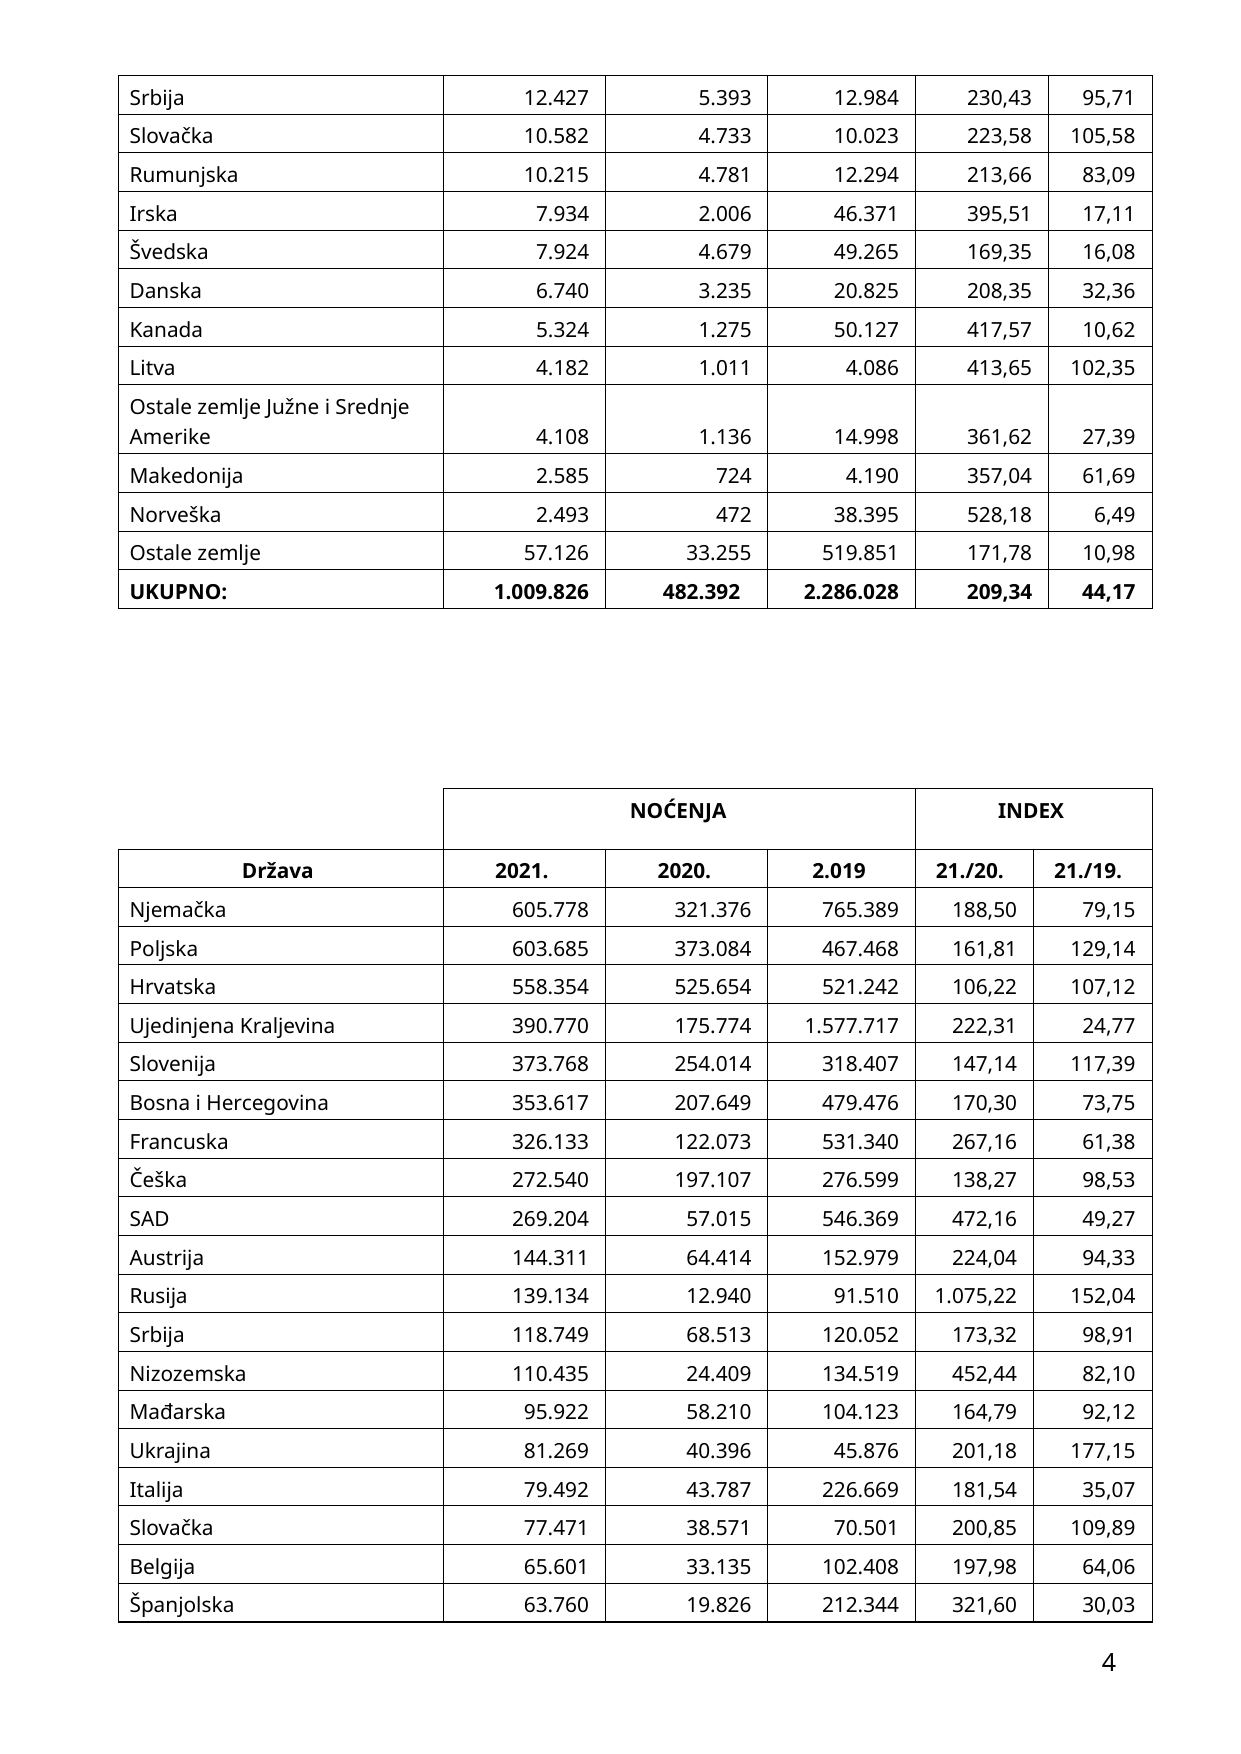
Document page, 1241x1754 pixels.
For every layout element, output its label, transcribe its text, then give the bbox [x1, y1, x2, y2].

table_cell 3.235 [606, 269, 767, 307]
table_cell 98,53 [1034, 1159, 1152, 1196]
table_cell 122.073 [606, 1120, 767, 1158]
table_cell 20.825 [768, 269, 915, 307]
table_cell 10.582 [444, 115, 605, 152]
table_cell 45.876 [768, 1429, 915, 1467]
table_cell 58.210 [606, 1391, 767, 1428]
table_cell 223,58 [916, 115, 1048, 152]
table_cell 4.086 [768, 347, 915, 384]
table_cell 2.019 [768, 850, 915, 887]
table_cell 117,39 [1034, 1043, 1152, 1080]
table_cell 95.922 [444, 1391, 605, 1428]
table_cell 181,54 [916, 1468, 1033, 1505]
table_cell 765.389 [768, 888, 915, 926]
table_cell 81.269 [444, 1429, 605, 1467]
table_cell 1.011 [606, 347, 767, 384]
table_cell 357,04 [916, 454, 1048, 492]
table_cell 2.493 [444, 493, 605, 531]
table_cell 98,91 [1034, 1313, 1152, 1351]
table_cell Mađarska [119, 1391, 443, 1428]
table_cell 7.934 [444, 192, 605, 229]
table_cell Država [119, 850, 443, 887]
table_cell 326.133 [444, 1120, 605, 1158]
table_cell 4.781 [606, 153, 767, 191]
table_cell 152,04 [1034, 1275, 1152, 1312]
table_cell Češka [119, 1159, 443, 1196]
table_cell 10,62 [1049, 308, 1152, 346]
table_cell Bosna i Hercegovina [119, 1081, 443, 1119]
table_cell 17,11 [1049, 192, 1152, 229]
table_cell Njemačka [119, 888, 443, 926]
table_cell 209,34 [916, 570, 1048, 608]
table_cell 120.052 [768, 1313, 915, 1351]
table_cell 188,50 [916, 888, 1033, 926]
table_cell 2020. [606, 850, 767, 887]
table_cell Makedonija [119, 454, 443, 492]
table_cell 6,49 [1049, 493, 1152, 531]
table_cell 207.649 [606, 1081, 767, 1119]
table_cell 161,81 [916, 927, 1033, 964]
table_cell 173,32 [916, 1313, 1033, 1351]
table_cell 2.286.028 [768, 570, 915, 608]
table_cell 73,75 [1034, 1081, 1152, 1119]
table_cell 106,22 [916, 965, 1033, 1003]
table_cell 531.340 [768, 1120, 915, 1158]
table_cell 138,27 [916, 1159, 1033, 1196]
table_cell 224,04 [916, 1236, 1033, 1273]
table_cell Italija [119, 1468, 443, 1505]
table_cell 139.134 [444, 1275, 605, 1312]
table_cell 4.190 [768, 454, 915, 492]
table_cell 2.006 [606, 192, 767, 229]
table_cell 61,38 [1034, 1120, 1152, 1158]
table_cell 546.369 [768, 1197, 915, 1235]
table_cell Švedska [119, 231, 443, 268]
table_header NOĆENJA [605, 789, 768, 848]
table_cell 395,51 [916, 192, 1048, 229]
table_cell 213,66 [916, 153, 1048, 191]
table_cell 525.654 [606, 965, 767, 1003]
table_cell 2021. [444, 850, 605, 887]
table_cell 91.510 [768, 1275, 915, 1312]
table_cell Slovačka [119, 115, 443, 152]
table_cell 110.435 [444, 1352, 605, 1389]
table_cell 272.540 [444, 1159, 605, 1196]
table_cell Hrvatska [119, 965, 443, 1003]
table_cell 361,62 [916, 385, 1048, 453]
table_cell 49.265 [768, 231, 915, 268]
table_cell 33.135 [606, 1545, 767, 1583]
table_cell SAD [119, 1197, 443, 1235]
table_cell Kanada [119, 308, 443, 346]
table_cell 79,15 [1034, 888, 1152, 926]
table_cell 605.778 [444, 888, 605, 926]
table_cell 4.679 [606, 231, 767, 268]
table_cell Francuska [119, 1120, 443, 1158]
table_cell 373.768 [444, 1043, 605, 1080]
table_cell 1.275 [606, 308, 767, 346]
table_cell 32,36 [1049, 269, 1152, 307]
table_cell 170,30 [916, 1081, 1033, 1119]
table_cell 65.601 [444, 1545, 605, 1583]
table_cell Srbija [119, 1313, 443, 1351]
table_cell 222,31 [916, 1004, 1033, 1042]
table_cell 24,77 [1034, 1004, 1152, 1042]
table_cell 30,03 [1034, 1584, 1152, 1621]
table_cell 318.407 [768, 1043, 915, 1080]
table_cell 107,12 [1034, 965, 1152, 1003]
table_cell 479.476 [768, 1081, 915, 1119]
table_cell 57.126 [444, 532, 605, 569]
table_cell 10,98 [1049, 532, 1152, 569]
table_cell Ostale zemlje Južne i Srednje Amerike [119, 385, 443, 453]
table_cell 12.984 [768, 76, 915, 114]
table_cell Irska [119, 192, 443, 229]
table_cell 40.396 [606, 1429, 767, 1467]
table_cell Belgija [119, 1545, 443, 1583]
table_cell 4.108 [444, 385, 605, 453]
table_header [768, 789, 915, 848]
table_cell 94,33 [1034, 1236, 1152, 1273]
table_header [444, 789, 605, 848]
table_cell Danska [119, 269, 443, 307]
table_cell 197.107 [606, 1159, 767, 1196]
table_cell Nizozemska [119, 1352, 443, 1389]
table_cell 7.924 [444, 231, 605, 268]
table_cell 482.392 [606, 570, 767, 608]
table_cell 724 [606, 454, 767, 492]
table_cell 201,18 [916, 1429, 1033, 1467]
table_cell 16,08 [1049, 231, 1152, 268]
table_cell 200,85 [916, 1506, 1033, 1544]
table_cell 4.733 [606, 115, 767, 152]
table_cell 528,18 [916, 493, 1048, 531]
table_cell 46.371 [768, 192, 915, 229]
table_cell 70.501 [768, 1506, 915, 1544]
table_cell Španjolska [119, 1584, 443, 1621]
table_cell 254.014 [606, 1043, 767, 1080]
table_cell 452,44 [916, 1352, 1033, 1389]
table_cell 64.414 [606, 1236, 767, 1273]
table_cell 521.242 [768, 965, 915, 1003]
table_cell 79.492 [444, 1468, 605, 1505]
table_cell 417,57 [916, 308, 1048, 346]
table_cell 12.427 [444, 76, 605, 114]
table_cell 61,69 [1049, 454, 1152, 492]
table_cell 4.182 [444, 347, 605, 384]
table_cell 14.998 [768, 385, 915, 453]
table_cell 64,06 [1034, 1545, 1152, 1583]
table_cell 558.354 [444, 965, 605, 1003]
table_cell 390.770 [444, 1004, 605, 1042]
table_cell 38.571 [606, 1506, 767, 1544]
table_cell 33.255 [606, 532, 767, 569]
table_cell 230,43 [916, 76, 1048, 114]
table_cell 19.826 [606, 1584, 767, 1621]
table_cell 2.585 [444, 454, 605, 492]
table_cell 276.599 [768, 1159, 915, 1196]
table_cell 102,35 [1049, 347, 1152, 384]
table_cell 144.311 [444, 1236, 605, 1273]
table_cell 373.084 [606, 927, 767, 964]
table_cell 169,35 [916, 231, 1048, 268]
table_cell 77.471 [444, 1506, 605, 1544]
table_cell 63.760 [444, 1584, 605, 1621]
table_cell 177,15 [1034, 1429, 1152, 1467]
table_cell 49,27 [1034, 1197, 1152, 1235]
table_cell Ukrajina [119, 1429, 443, 1467]
table_header [118, 788, 443, 848]
table_cell Austrija [119, 1236, 443, 1273]
table_cell 134.519 [768, 1352, 915, 1389]
table_cell 212.344 [768, 1584, 915, 1621]
table_cell Slovenija [119, 1043, 443, 1080]
table_cell 102.408 [768, 1545, 915, 1583]
table_cell 21./20. [916, 850, 1033, 887]
table_cell 226.669 [768, 1468, 915, 1505]
table_cell 43.787 [606, 1468, 767, 1505]
table_cell 105,58 [1049, 115, 1152, 152]
table_cell 1.009.826 [444, 570, 605, 608]
table_cell 92,12 [1034, 1391, 1152, 1428]
table_cell 472 [606, 493, 767, 531]
table_cell 38.395 [768, 493, 915, 531]
table_cell 321,60 [916, 1584, 1033, 1621]
table_cell 10.023 [768, 115, 915, 152]
table_cell Rusija [119, 1275, 443, 1312]
table_cell 519.851 [768, 532, 915, 569]
table_cell Slovačka [119, 1506, 443, 1544]
table_cell 152.979 [768, 1236, 915, 1273]
table_cell 12.294 [768, 153, 915, 191]
table_cell 1.136 [606, 385, 767, 453]
table_cell Ostale zemlje [119, 532, 443, 569]
table_cell 6.740 [444, 269, 605, 307]
table_cell 1.075,22 [916, 1275, 1033, 1312]
table_cell 44,17 [1049, 570, 1152, 608]
table_cell 147,14 [916, 1043, 1033, 1080]
table_cell 21./19. [1034, 850, 1152, 887]
table_cell 467.468 [768, 927, 915, 964]
table_cell 50.127 [768, 308, 915, 346]
table_cell Norveška [119, 493, 443, 531]
table_cell Rumunjska [119, 153, 443, 191]
table_cell 5.393 [606, 76, 767, 114]
table_cell Ujedinjena Kraljevina [119, 1004, 443, 1042]
table_cell 68.513 [606, 1313, 767, 1351]
table_cell 35,07 [1034, 1468, 1152, 1505]
table_cell 10.215 [444, 153, 605, 191]
table_cell 353.617 [444, 1081, 605, 1119]
table_cell 104.123 [768, 1391, 915, 1428]
table_cell Litva [119, 347, 443, 384]
table_cell 175.774 [606, 1004, 767, 1042]
table_cell 267,16 [916, 1120, 1033, 1158]
table_header INDEX [916, 789, 1152, 848]
table_cell 5.324 [444, 308, 605, 346]
table_cell Srbija [119, 76, 443, 114]
table_cell UKUPNO: [119, 570, 443, 608]
table_cell 27,39 [1049, 385, 1152, 453]
table_cell 321.376 [606, 888, 767, 926]
table_cell 197,98 [916, 1545, 1033, 1583]
table_cell 83,09 [1049, 153, 1152, 191]
table_cell 57.015 [606, 1197, 767, 1235]
table_cell 171,78 [916, 532, 1048, 569]
table_cell 472,16 [916, 1197, 1033, 1235]
table_cell 269.204 [444, 1197, 605, 1235]
table_cell 109,89 [1034, 1506, 1152, 1544]
table_cell 82,10 [1034, 1352, 1152, 1389]
table_cell 208,35 [916, 269, 1048, 307]
table_cell 12.940 [606, 1275, 767, 1312]
table_cell Poljska [119, 927, 443, 964]
table_cell 1.577.717 [768, 1004, 915, 1042]
table_cell 413,65 [916, 347, 1048, 384]
table_cell 164,79 [916, 1391, 1033, 1428]
table_cell 603.685 [444, 927, 605, 964]
table_cell 129,14 [1034, 927, 1152, 964]
table_cell 24.409 [606, 1352, 767, 1389]
table_cell 95,71 [1049, 76, 1152, 114]
table_cell 118.749 [444, 1313, 605, 1351]
